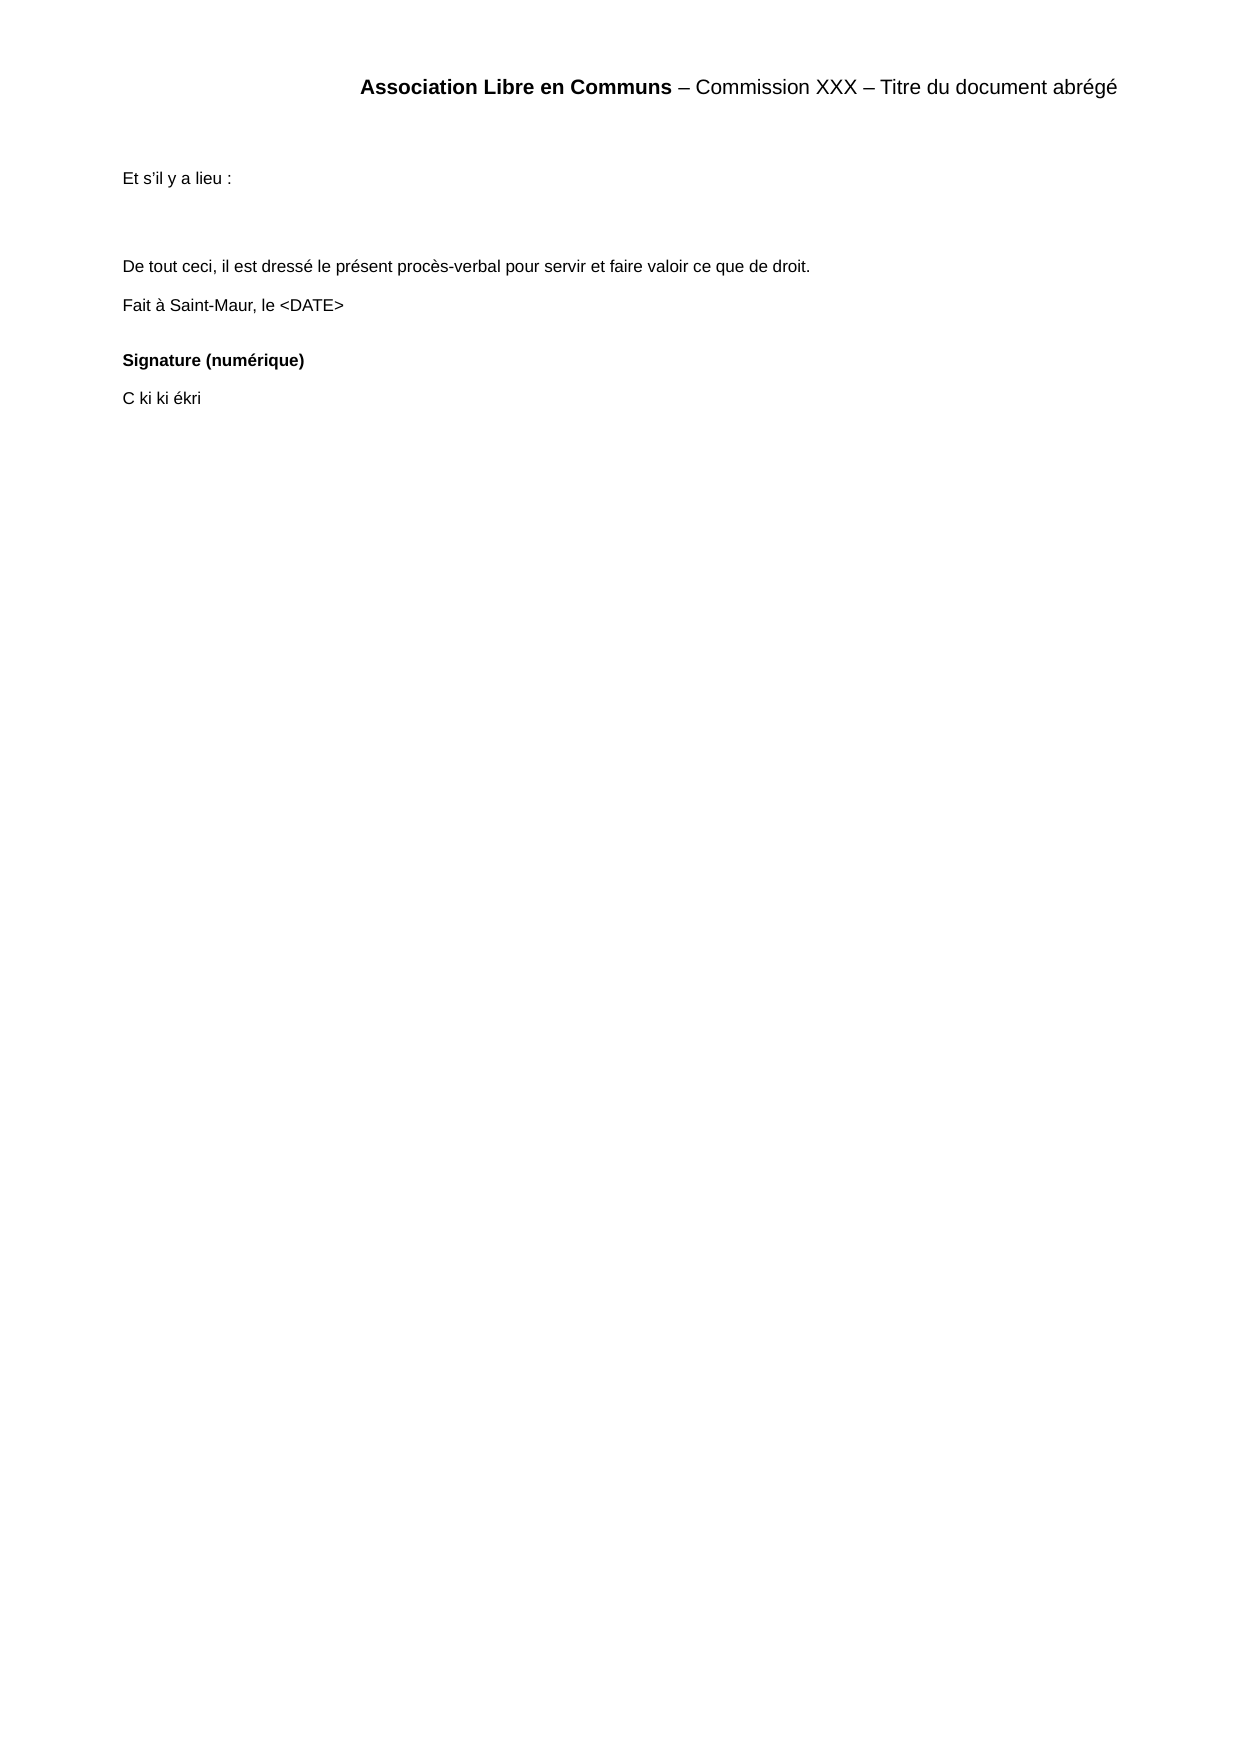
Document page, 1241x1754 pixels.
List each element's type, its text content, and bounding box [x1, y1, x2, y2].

subtitle Fait à Saint-Maur, le <DATE> [122, 295, 1118, 314]
subtitle Signature (numérique) [122, 350, 1118, 369]
subtitle C ki ki ékri [122, 389, 1118, 408]
subtitle De tout ceci, il est dressé le présent procès-verbal pour servir et faire valoir ce que de droit. [122, 256, 1118, 276]
subtitle Et s’il y a lieu : [122, 169, 1118, 188]
